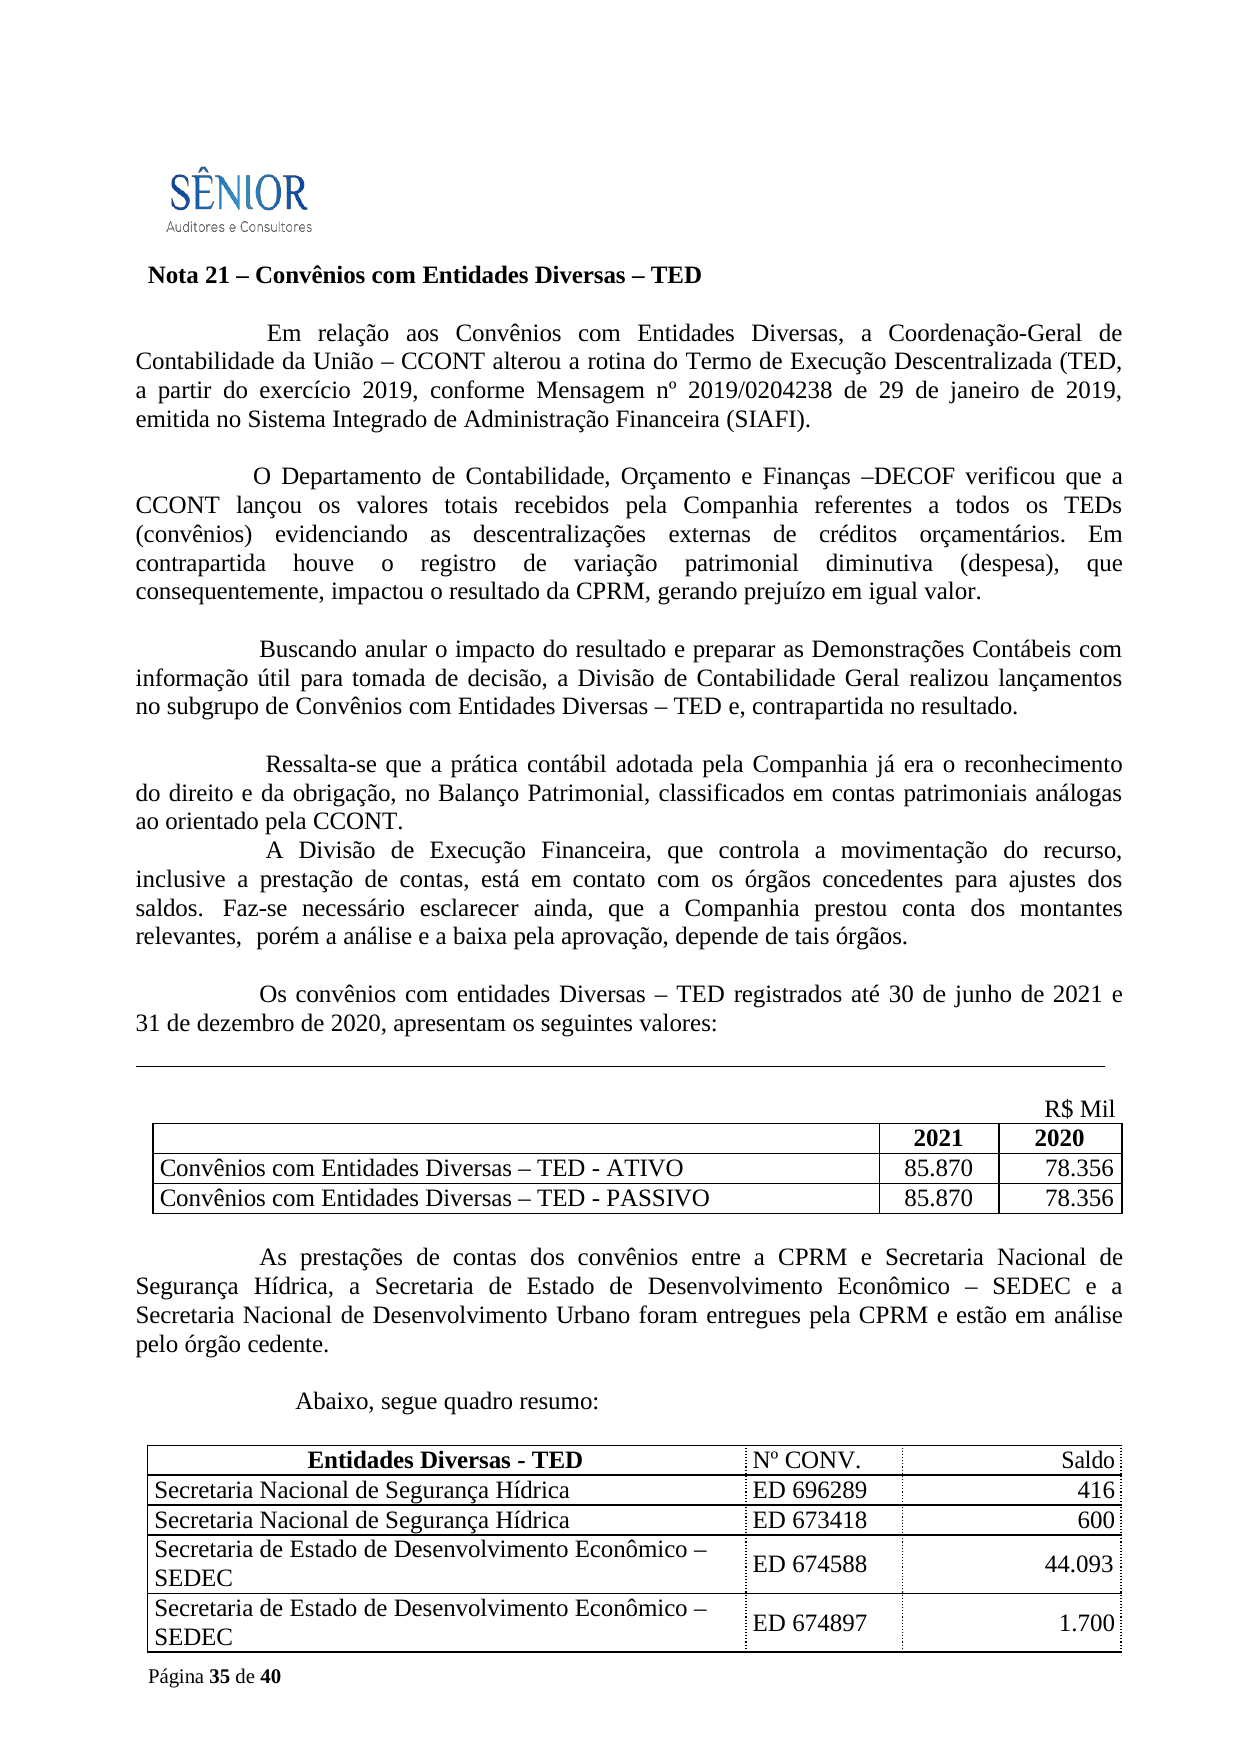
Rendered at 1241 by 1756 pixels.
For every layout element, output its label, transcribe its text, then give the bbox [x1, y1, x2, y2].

table_cell 78.356 [1000, 1184, 1121, 1212]
text Abaixo, segue quadro resumo: [295, 1386, 1134, 1415]
table_cell 416 [903, 1476, 1121, 1504]
table_cell Secretaria de Estado de Desenvolvimento Econômico – SEDEC [148, 1536, 746, 1593]
table_cell 85.870 [880, 1154, 998, 1183]
table_cell Secretaria de Estado de Desenvolvimento Econômico – SEDEC [148, 1594, 746, 1651]
table_cell 600 [903, 1506, 1121, 1534]
table_header Nº CONV. [746, 1446, 903, 1474]
table_cell Secretaria Nacional de Segurança Hídrica [148, 1506, 746, 1534]
table_cell ED 674588 [746, 1536, 903, 1593]
table_cell 1.700 [903, 1594, 1121, 1651]
text Ressalta-se que a prática contábil adotada pela Companhia já era o reconhecimento do direito e da obrigação, no Balanço Patrimonial, classificados em contas patrimoniais análogas ao orientado pela CCONT. [135, 749, 1122, 835]
table_cell 78.356 [1000, 1154, 1121, 1183]
text Em relação aos Convênios com Entidades Diversas, a Coordenação-Geral de Contabilidade da União – CCONT alterou a rotina do Termo de Execução Descentralizada (TED, a partir do exercício 2019, conforme Mensagem nº 2019/0204238 de 29 de janeiro de 2019, emitida no Sistema Integrado de Administração Financeira (SIAFI). [135, 318, 1123, 433]
text A Divisão de Execução Financeira, que controla a movimentação do recurso, inclusive a prestação de contas, está em contato com os órgãos concedentes para ajustes dos saldos. Faz-se necessário esclarecer ainda, que a Companhia prestou conta dos montantes relevantes, porém a análise e a baixa pela aprovação, depende de tais órgãos. [135, 835, 1123, 950]
table_cell Secretaria Nacional de Segurança Hídrica [148, 1476, 746, 1504]
table_header Saldo [903, 1446, 1121, 1474]
table_cell Convênios com Entidades Diversas – TED - ATIVO [154, 1154, 879, 1183]
table_cell 44.093 [903, 1536, 1121, 1593]
text Nota 21 – Convênios com Entidades Diversas – TED [148, 261, 1134, 289]
text O Departamento de Contabilidade, Orçamento e Finanças –DECOF verificou que a CCONT lançou os valores totais recebidos pela Companhia referentes a todos os TEDs (convênios) evidenciando as descentralizações externas de créditos orçamentários. Em contrapartida houve o registro de variação patrimonial diminutiva (despesa), que consequentemente, impactou o resultado da CPRM, gerando prejuízo em igual valor. [135, 461, 1123, 605]
table_header [154, 1124, 879, 1153]
table_header 2021 [880, 1124, 998, 1153]
table_cell ED 673418 [746, 1506, 903, 1534]
text As prestações de contas dos convênios entre a CPRM e Secretaria Nacional de Segurança Hídrica, a Secretaria de Estado de Desenvolvimento Econômico – SEDEC e a Secretaria Nacional de Desenvolvimento Urbano foram entregues pela CPRM e estão em análise pelo órgão cedente. [135, 1242, 1123, 1357]
table_cell Convênios com Entidades Diversas – TED - PASSIVO [154, 1184, 879, 1212]
table_cell ED 674897 [746, 1594, 903, 1651]
text Buscando anular o impacto do resultado e preparar as Demonstrações Contábeis com informação útil para tomada de decisão, a Divisão de Contabilidade Geral realizou lançamentos no subgrupo de Convênios com Entidades Diversas – TED e, contrapartida no resultado. [135, 634, 1123, 720]
text Os convênios com entidades Diversas – TED registrados até 30 de junho de 2021 e 31 de dezembro de 2020, apresentam os seguintes valores: [135, 979, 1123, 1036]
table_cell 85.870 [880, 1184, 998, 1212]
table_header Entidades Diversas - TED [148, 1446, 746, 1474]
table_cell ED 696289 [746, 1476, 903, 1504]
text R$ Mil [135, 1094, 1116, 1123]
table_header 2020 [1000, 1124, 1121, 1153]
